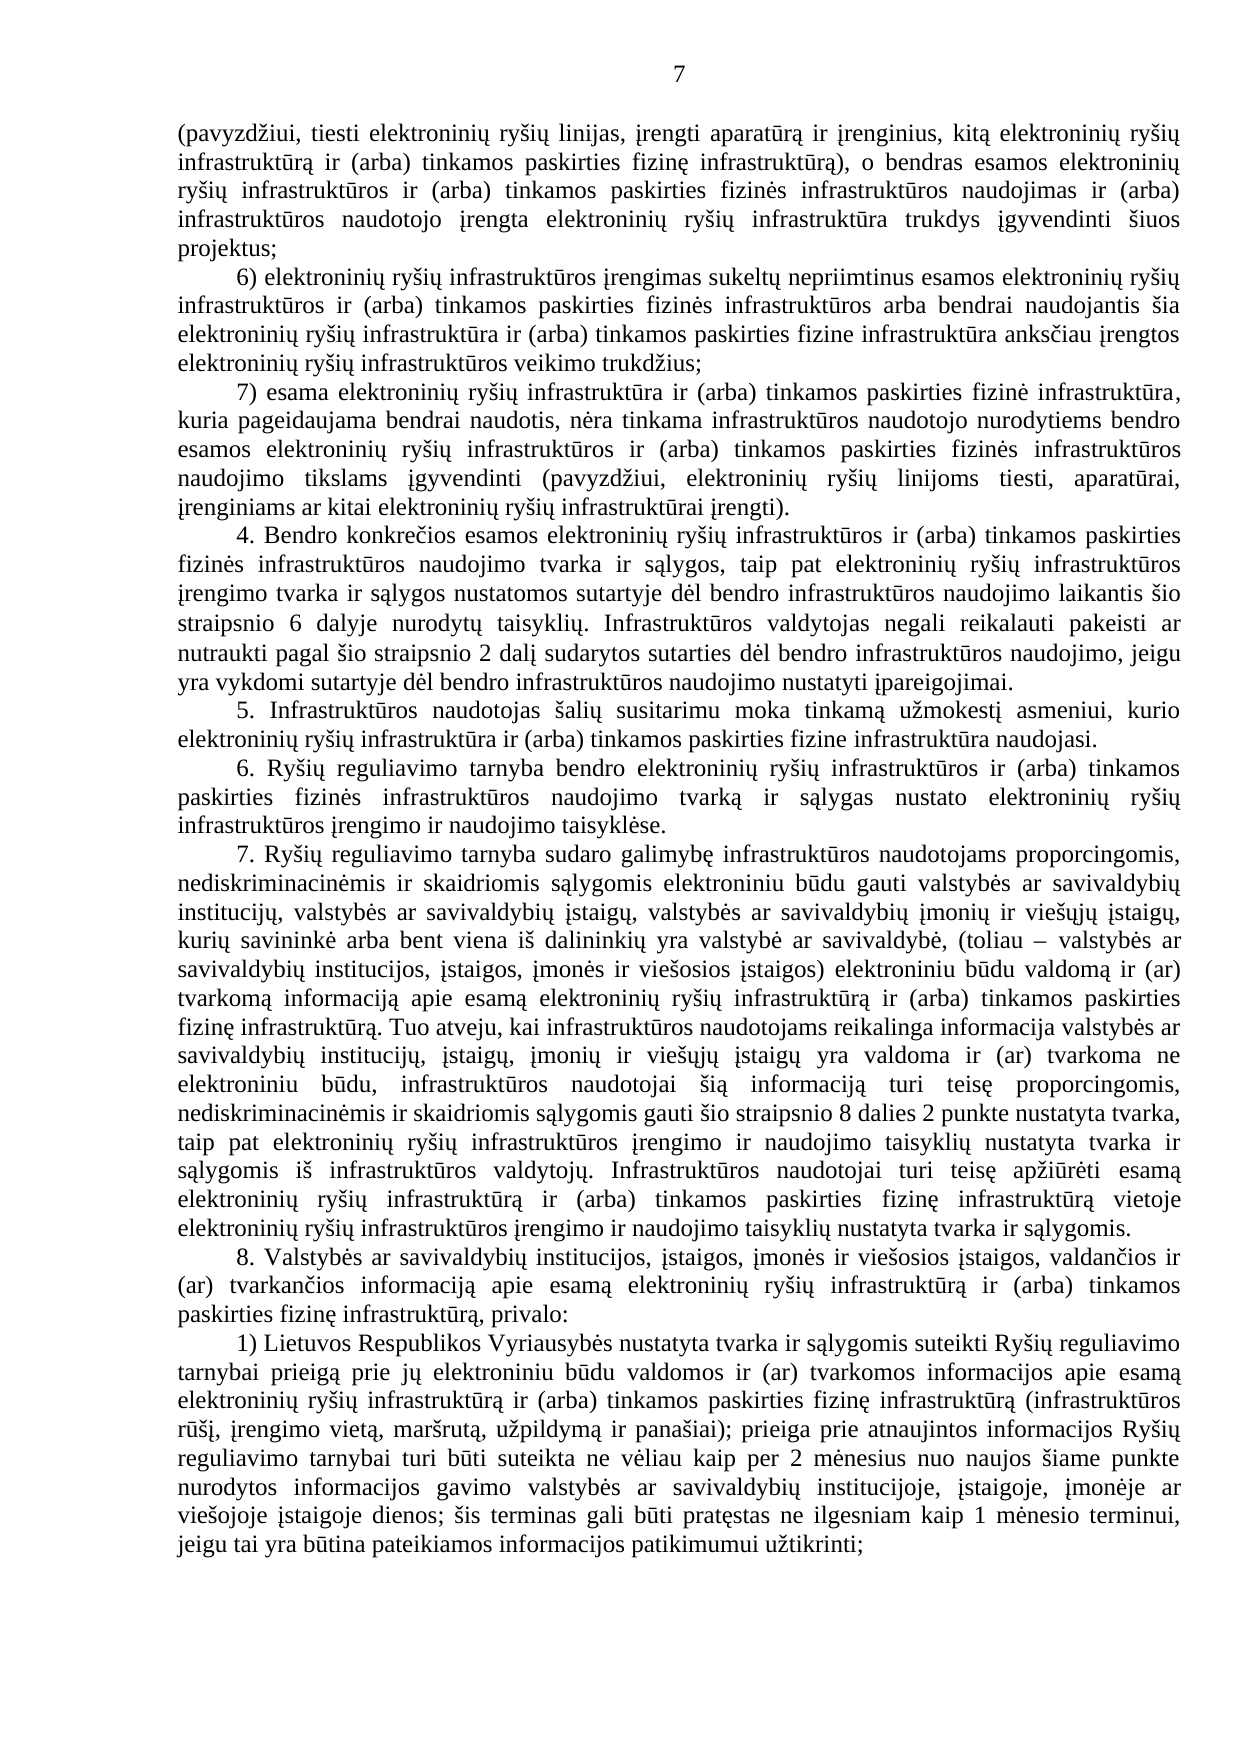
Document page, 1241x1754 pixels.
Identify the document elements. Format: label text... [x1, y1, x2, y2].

text 7) esama elektroninių ryšių infrastruktūra ir (arba) tinkamos paskirties fizinė infrastruktūra, kuria pageidaujama bendrai naudotis, nėra tinkama infrastruktūros naudotojo nurodytiems bendro esamos elektroninių ryšių infrastruktūros ir (arba) tinkamos paskirties fizinės infrastruktūros naudojimo tikslams įgyvendinti (pavyzdžiui, elektroninių ryšių linijoms tiesti, aparatūrai, įrenginiams ar kitai elektroninių ryšių infrastruktūrai įrengti). [177, 377, 1181, 521]
text 5. Infrastruktūros naudotojas šalių susitarimu moka tinkamą užmokestį asmeniui, kurio elektroninių ryšių infrastruktūra ir (arba) tinkamos paskirties fizine infrastruktūra naudojasi. [177, 696, 1181, 753]
text 7. Ryšių reguliavimo tarnyba sudaro galimybę infrastruktūros naudotojams proporcingomis, nediskriminacinėmis ir skaidriomis sąlygomis elektroniniu būdu gauti valstybės ar savivaldybių institucijų, valstybės ar savivaldybių įstaigų, valstybės ar savivaldybių įmonių ir viešųjų įstaigų, kurių savininkė arba bent viena iš dalininkių yra valstybė ar savivaldybė, (toliau – valstybės ar savivaldybių institucijos, įstaigos, įmonės ir viešosios įstaigos) elektroniniu būdu valdomą ir (ar) tvarkomą informaciją apie esamą elektroninių ryšių infrastruktūrą ir (arba) tinkamos paskirties fizinę infrastruktūrą. Tuo atveju, kai infrastruktūros naudotojams reikalinga informacija valstybės ar savivaldybių institucijų, įstaigų, įmonių ir viešųjų įstaigų yra valdoma ir (ar) tvarkoma ne elektroniniu būdu, infrastruktūros naudotojai šią informaciją turi teisę proporcingomis, nediskriminacinėmis ir skaidriomis sąlygomis gauti šio straipsnio 8 dalies 2 punkte nustatyta tvarka, taip pat elektroninių ryšių infrastruktūros įrengimo ir naudojimo taisyklių nustatyta tvarka ir sąlygomis iš infrastruktūros valdytojų. Infrastruktūros naudotojai turi teisę apžiūrėti esamą elektroninių ryšių infrastruktūrą ir (arba) tinkamos paskirties fizinę infrastruktūrą vietoje elektroninių ryšių infrastruktūros įrengimo ir naudojimo taisyklių nustatyta tvarka ir sąlygomis. [177, 839, 1181, 1242]
text 6. Ryšių reguliavimo tarnyba bendro elektroninių ryšių infrastruktūros ir (arba) tinkamos paskirties fizinės infrastruktūros naudojimo tvarką ir sąlygas nustato elektroninių ryšių infrastruktūros įrengimo ir naudojimo taisyklėse. [177, 753, 1181, 839]
text (pavyzdžiui, tiesti elektroninių ryšių linijas, įrengti aparatūrą ir įrenginius, kitą elektroninių ryšių infrastruktūrą ir (arba) tinkamos paskirties fizinę infrastruktūrą), o bendras esamos elektroninių ryšių infrastruktūros ir (arba) tinkamos paskirties fizinės infrastruktūros naudojimas ir (arba) infrastruktūros naudotojo įrengta elektroninių ryšių infrastruktūra trukdys įgyvendinti šiuos projektus; [177, 118, 1181, 262]
text 8. Valstybės ar savivaldybių institucijos, įstaigos, įmonės ir viešosios įstaigos, valdančios ir (ar) tvarkančios informaciją apie esamą elektroninių ryšių infrastruktūrą ir (arba) tinkamos paskirties fizinę infrastruktūrą, privalo: [177, 1242, 1181, 1328]
text 6) elektroninių ryšių infrastruktūros įrengimas sukeltų nepriimtinus esamos elektroninių ryšių infrastruktūros ir (arba) tinkamos paskirties fizinės infrastruktūros arba bendrai naudojantis šia elektroninių ryšių infrastruktūra ir (arba) tinkamos paskirties fizine infrastruktūra anksčiau įrengtos elektroninių ryšių infrastruktūros veikimo trukdžius; [177, 262, 1181, 377]
text 1) Lietuvos Respublikos Vyriausybės nustatyta tvarka ir sąlygomis suteikti Ryšių reguliavimo tarnybai prieigą prie jų elektroniniu būdu valdomos ir (ar) tvarkomos informacijos apie esamą elektroninių ryšių infrastruktūrą ir (arba) tinkamos paskirties fizinę infrastruktūrą (infrastruktūros rūšį, įrengimo vietą, maršrutą, užpildymą ir panašiai); prieiga prie atnaujintos informacijos Ryšių reguliavimo tarnybai turi būti suteikta ne vėliau kaip per 2 mėnesius nuo naujos šiame punkte nurodytos informacijos gavimo valstybės ar savivaldybių institucijoje, įstaigoje, įmonėje ar viešojoje įstaigoje dienos; šis terminas gali būti pratęstas ne ilgesniam kaip 1 mėnesio terminui, jeigu tai yra būtina pateikiamos informacijos patikimumui užtikrinti; [177, 1328, 1181, 1558]
text 4. Bendro konkrečios esamos elektroninių ryšių infrastruktūros ir (arba) tinkamos paskirties fizinės infrastruktūros naudojimo tvarka ir sąlygos, taip pat elektroninių ryšių infrastruktūros įrengimo tvarka ir sąlygos nustatomos sutartyje dėl bendro infrastruktūros naudojimo laikantis šio straipsnio 6 dalyje nurodytų taisyklių. Infrastruktūros valdytojas negali reikalauti pakeisti ar nutraukti pagal šio straipsnio 2 dalį sudarytos sutarties dėl bendro infrastruktūros naudojimo, jeigu yra vykdomi sutartyje dėl bendro infrastruktūros naudojimo nustatyti įpareigojimai. [177, 521, 1181, 696]
